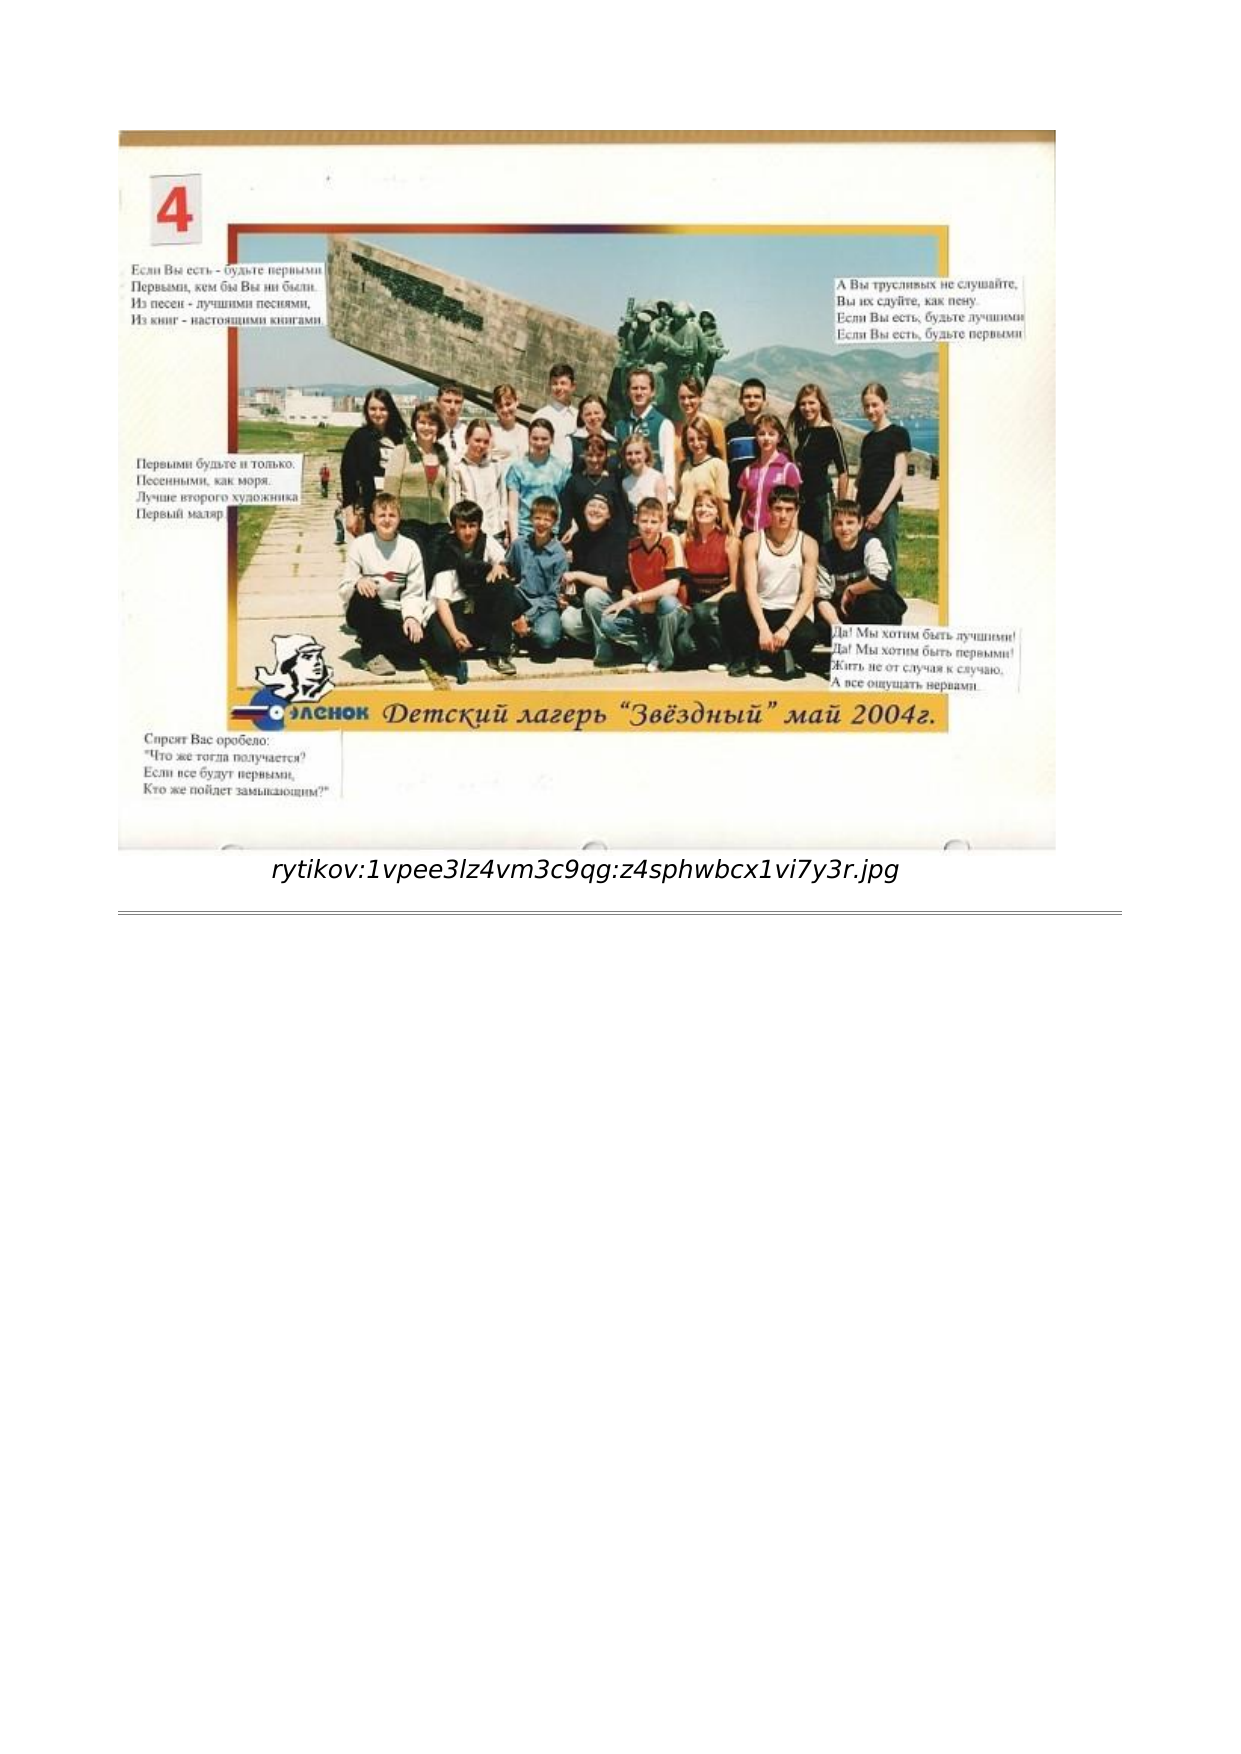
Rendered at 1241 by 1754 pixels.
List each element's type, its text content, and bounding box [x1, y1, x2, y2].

picture [118, 130, 1056, 856]
text rytikov:1vpee3lz4vm3c9qg:z4sphwbcx1vi7y3r.jpg [118, 856, 1056, 884]
